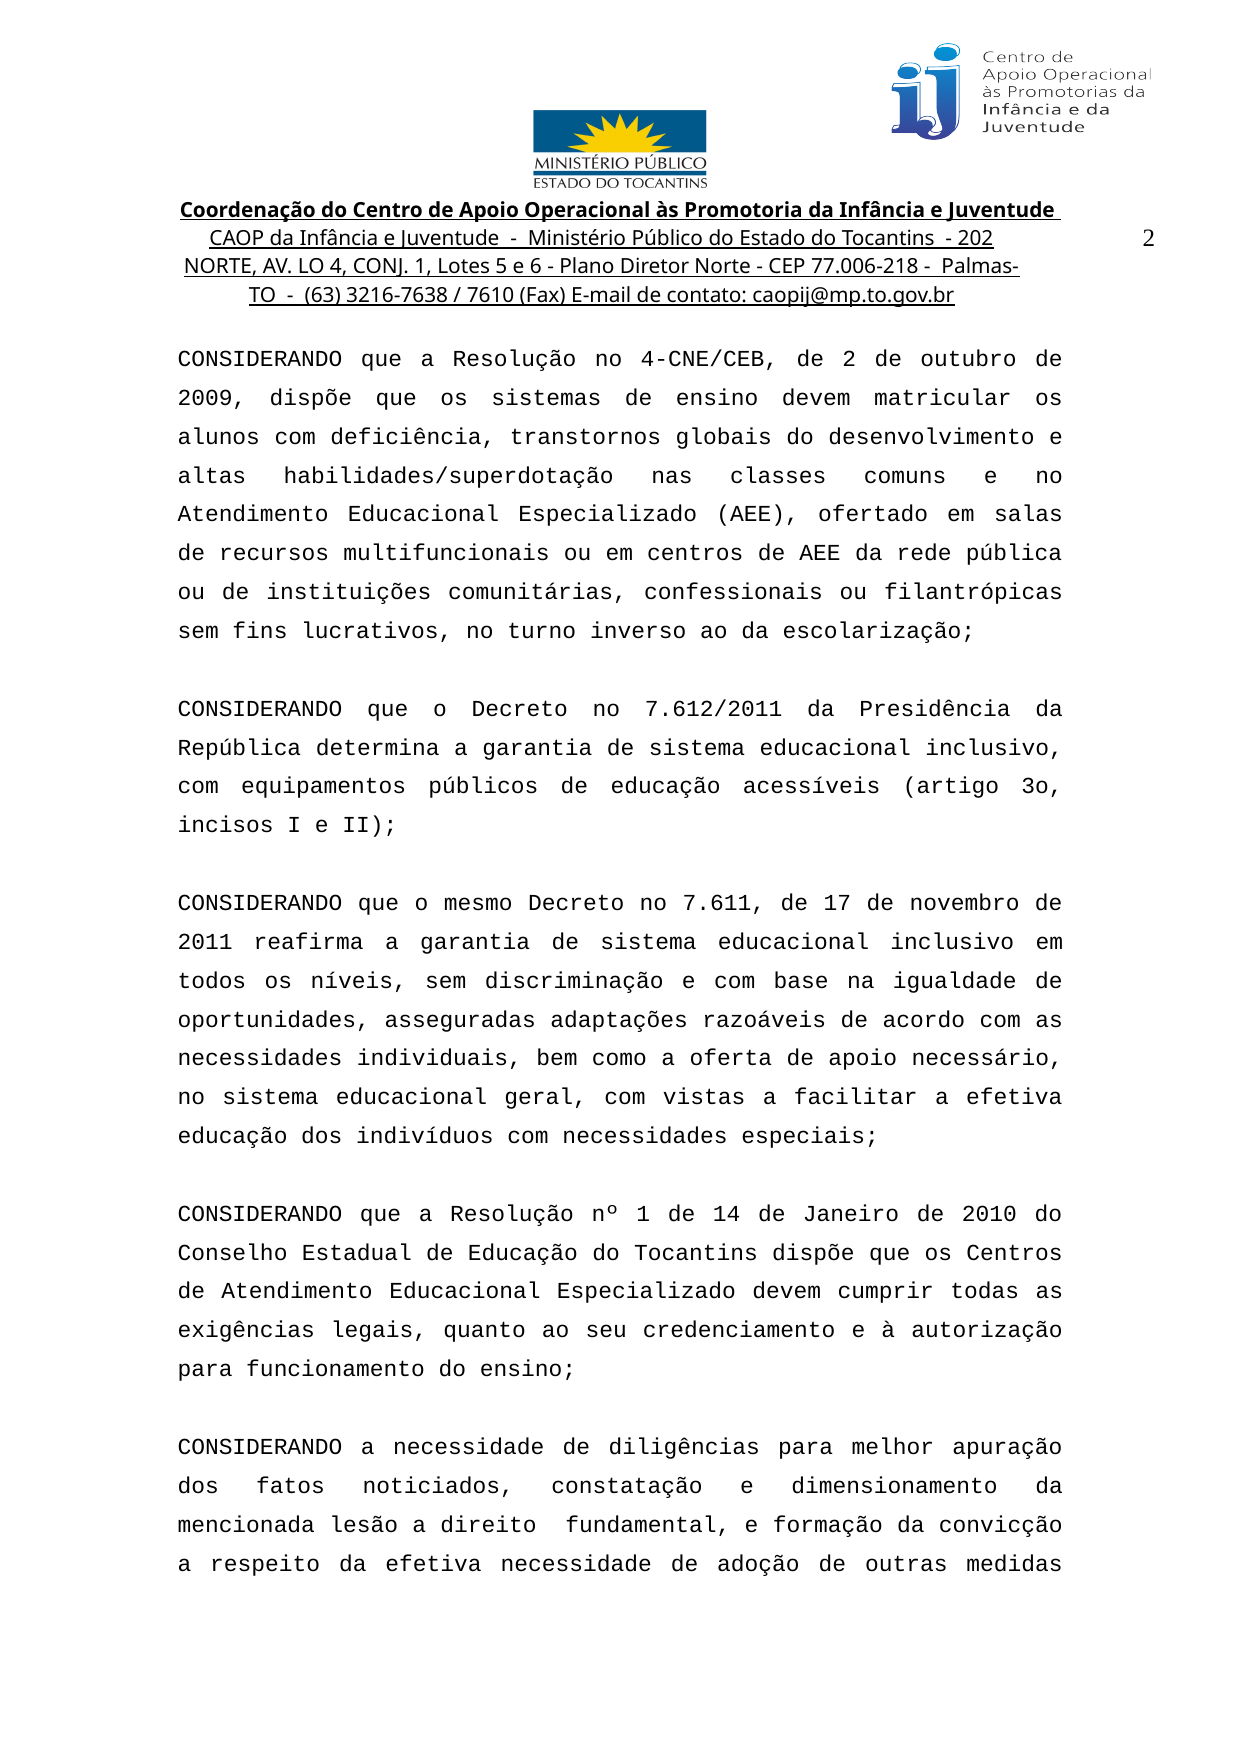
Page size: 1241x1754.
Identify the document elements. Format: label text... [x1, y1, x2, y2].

picture [891, 43, 1151, 140]
text CONSIDERANDO que a Resolução nº 1 de 14 de Janeiro de 2010 do Conselho Estadual de Educação do Tocantins dispõe que os Centros de Atendimento Educacional Especializado devem cumprir todas as exigências legais, quanto ao seu credenciamento e à autorização para funcionamento do ensino; [177, 1202, 1063, 1383]
text CONSIDERANDO que o Decreto no 7.612/2011 da Presidência da República determina a garantia de sistema educacional inclusivo, com equipamentos públicos de educação acessíveis (artigo 3o, incisos I e II); [177, 697, 1063, 839]
text CONSIDERANDO a necessidade de diligências para melhor apuração dos fatos noticiados, constatação e dimensionamento da mencionada lesão a direito fundamental, e formação da convicção a respeito da efetiva necessidade de adoção de outras medidas [177, 1435, 1063, 1578]
text CONSIDERANDO que a Resolução no 4-CNE/CEB, de 2 de outubro de 2009, dispõe que os sistemas de ensino devem matricular os alunos com deficiência, transtornos globais do desenvolvimento e altas habilidades/superdotação nas classes comuns e no Atendimento Educacional Especializado (AEE), ofertado em salas de recursos multifuncionais ou em centros de AEE da rede pública ou de instituições comunitárias, confessionais ou filantrópicas sem fins lucrativos, no turno inverso ao da escolarização; [177, 347, 1063, 645]
text CONSIDERANDO que o mesmo Decreto no 7.611, de 17 de novembro de 2011 reafirma a garantia de sistema educacional inclusivo em todos os níveis, sem discriminação e com base na igualdade de oportunidades, asseguradas adaptações razoáveis de acordo com as necessidades individuais, bem como a oferta de apoio necessário, no sistema educacional geral, com vistas a facilitar a efetiva educação dos indivíduos com necessidades especiais; [177, 891, 1063, 1150]
picture [533, 110, 707, 188]
